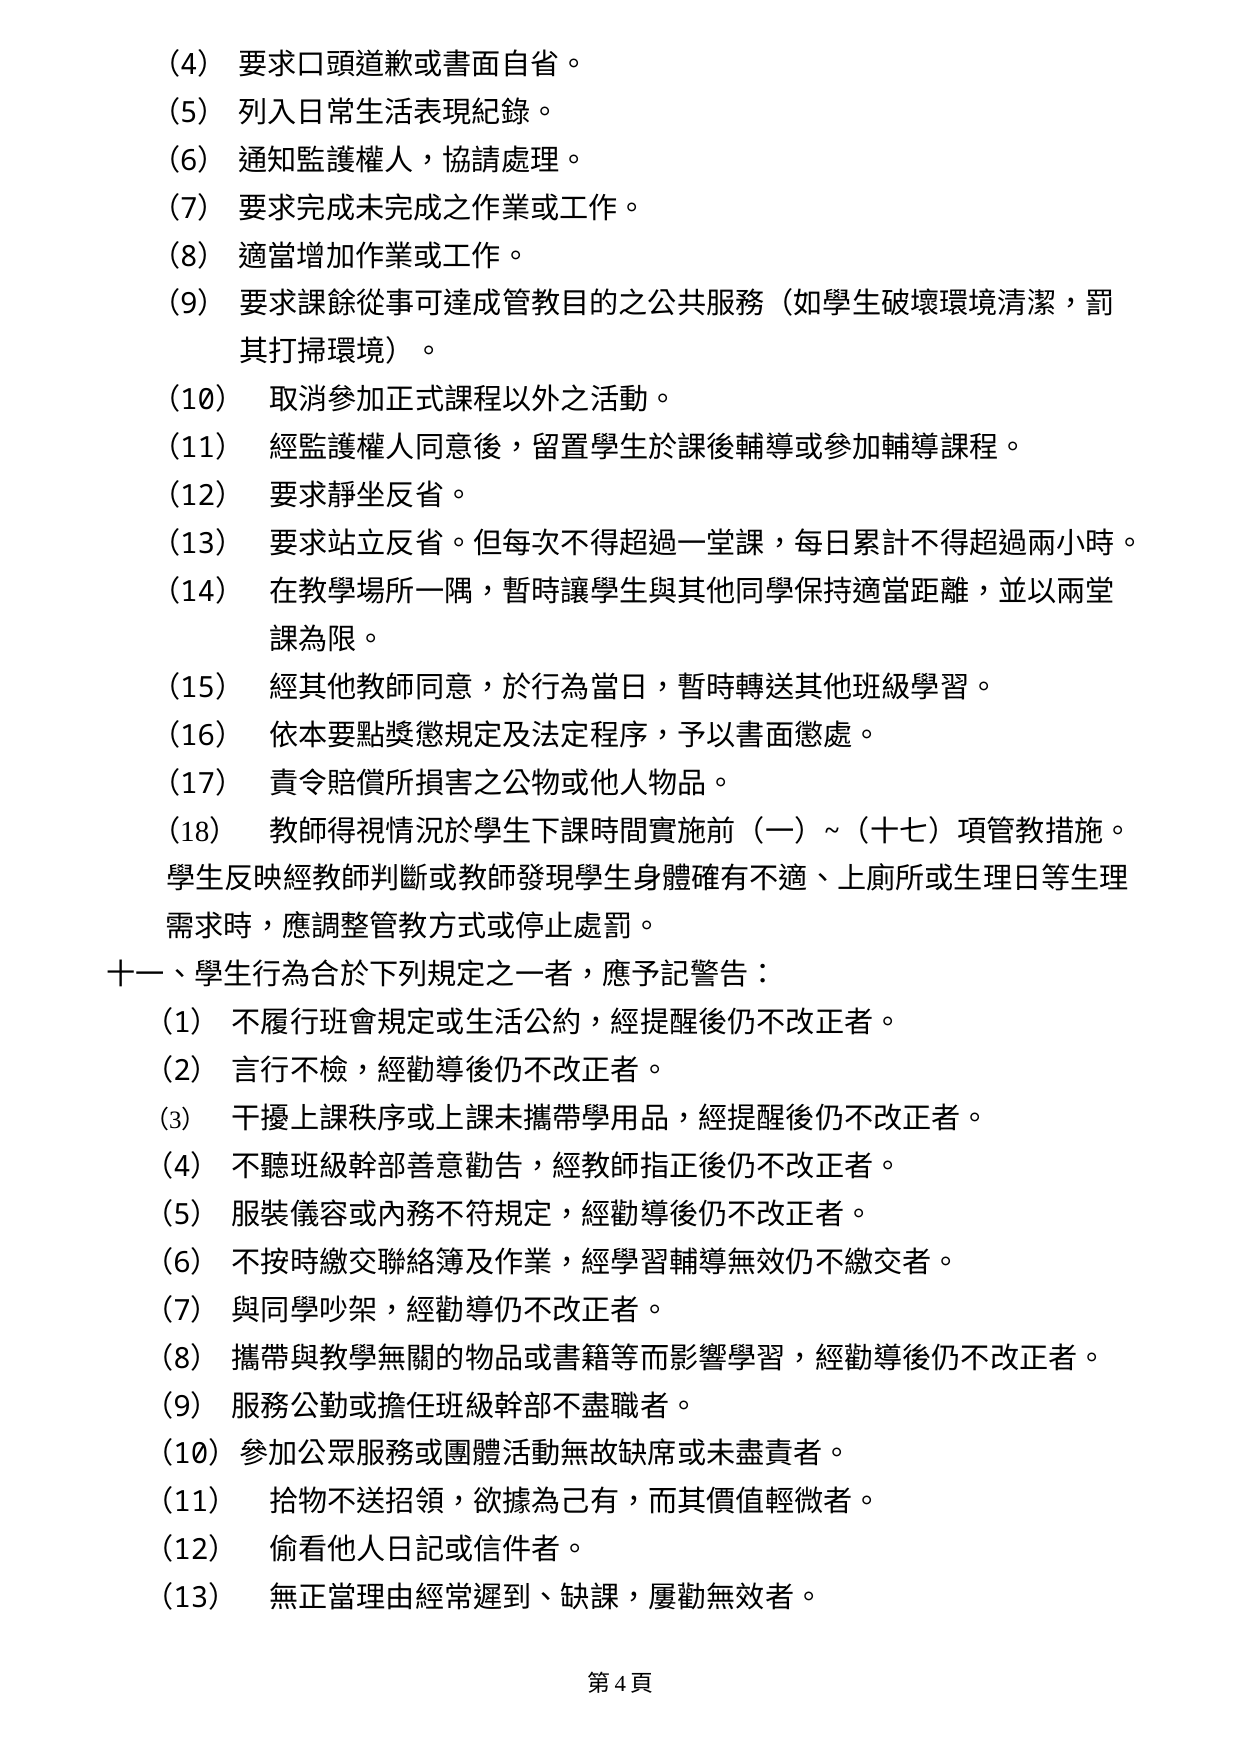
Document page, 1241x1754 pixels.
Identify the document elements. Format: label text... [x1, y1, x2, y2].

list 要求站立反省。但每次不得超過一堂課，每日累計不得超過兩小時。 [151, 514, 1134, 562]
list 偷看他人日記或信件者。 [144, 1520, 1134, 1568]
list 適當增加作業或工作。 [151, 227, 1134, 274]
list 攜帶與教學無關的物品或書籍等而影響學習，經勸導後仍不改正者。 [144, 1329, 1134, 1377]
list 經監護權人同意後，留置學生於課後輔導或參加輔導課程。 [151, 418, 1134, 466]
list 與同學吵架，經勸導仍不改正者。 [144, 1281, 1134, 1329]
list 要求靜坐反省。 [151, 466, 1134, 514]
list 服裝儀容或內務不符規定，經勸導後仍不改正者。 [144, 1185, 1134, 1233]
list 干擾上課秩序或上課未攜帶學用品，經提醒後仍不改正者。 [144, 1089, 1134, 1137]
list 拾物不送招領，欲據為己有，而其價值輕微者。 [144, 1472, 1134, 1520]
list 教師得視情況於學生下課時間實施前（一）~（十七）項管教措施。 [151, 802, 1134, 849]
list 列入日常生活表現紀錄。 [151, 83, 1134, 131]
list 言行不檢，經勸導後仍不改正者。 [144, 1041, 1134, 1089]
list 不聽班級幹部善意勸告，經教師指正後仍不改正者。 [144, 1137, 1134, 1185]
list 要求課餘從事可達成管教目的之公共服務（如學生破壞環境清潔，罰其打掃環境）。 [151, 274, 1134, 370]
list 要求口頭道歉或書面自省。 [151, 35, 1134, 83]
list 經其他教師同意，於行為當日，暫時轉送其他班級學習。 [151, 658, 1134, 706]
list 要求完成未完成之作業或工作。 [151, 179, 1134, 227]
text 學生反映經教師判斷或教師發現學生身體確有不適、上廁所或生理日等生理需求時，應調整管教方式或停止處罰。 [165, 849, 1134, 945]
list 參加公眾服務或團體活動無故缺席或未盡責者。 [144, 1424, 1134, 1472]
list 服務公勤或擔任班級幹部不盡職者。 [144, 1377, 1134, 1424]
list 不履行班會規定或生活公約，經提醒後仍不改正者。 [144, 993, 1134, 1041]
list 在教學場所一隅，暫時讓學生與其他同學保持適當距離，並以兩堂課為限。 [151, 562, 1134, 658]
list 依本要點獎懲規定及法定程序，予以書面懲處。 [151, 706, 1134, 754]
list 無正當理由經常遲到、缺課，屢勸無效者。 [144, 1568, 1134, 1616]
text 十一、學生行為合於下列規定之一者，應予記警告： [106, 945, 1134, 993]
list 責令賠償所損害之公物或他人物品。 [151, 754, 1134, 802]
list 不按時繳交聯絡簿及作業，經學習輔導無效仍不繳交者。 [144, 1233, 1134, 1281]
list 通知監護權人，協請處理。 [151, 131, 1134, 179]
list 取消參加正式課程以外之活動。 [151, 370, 1134, 418]
